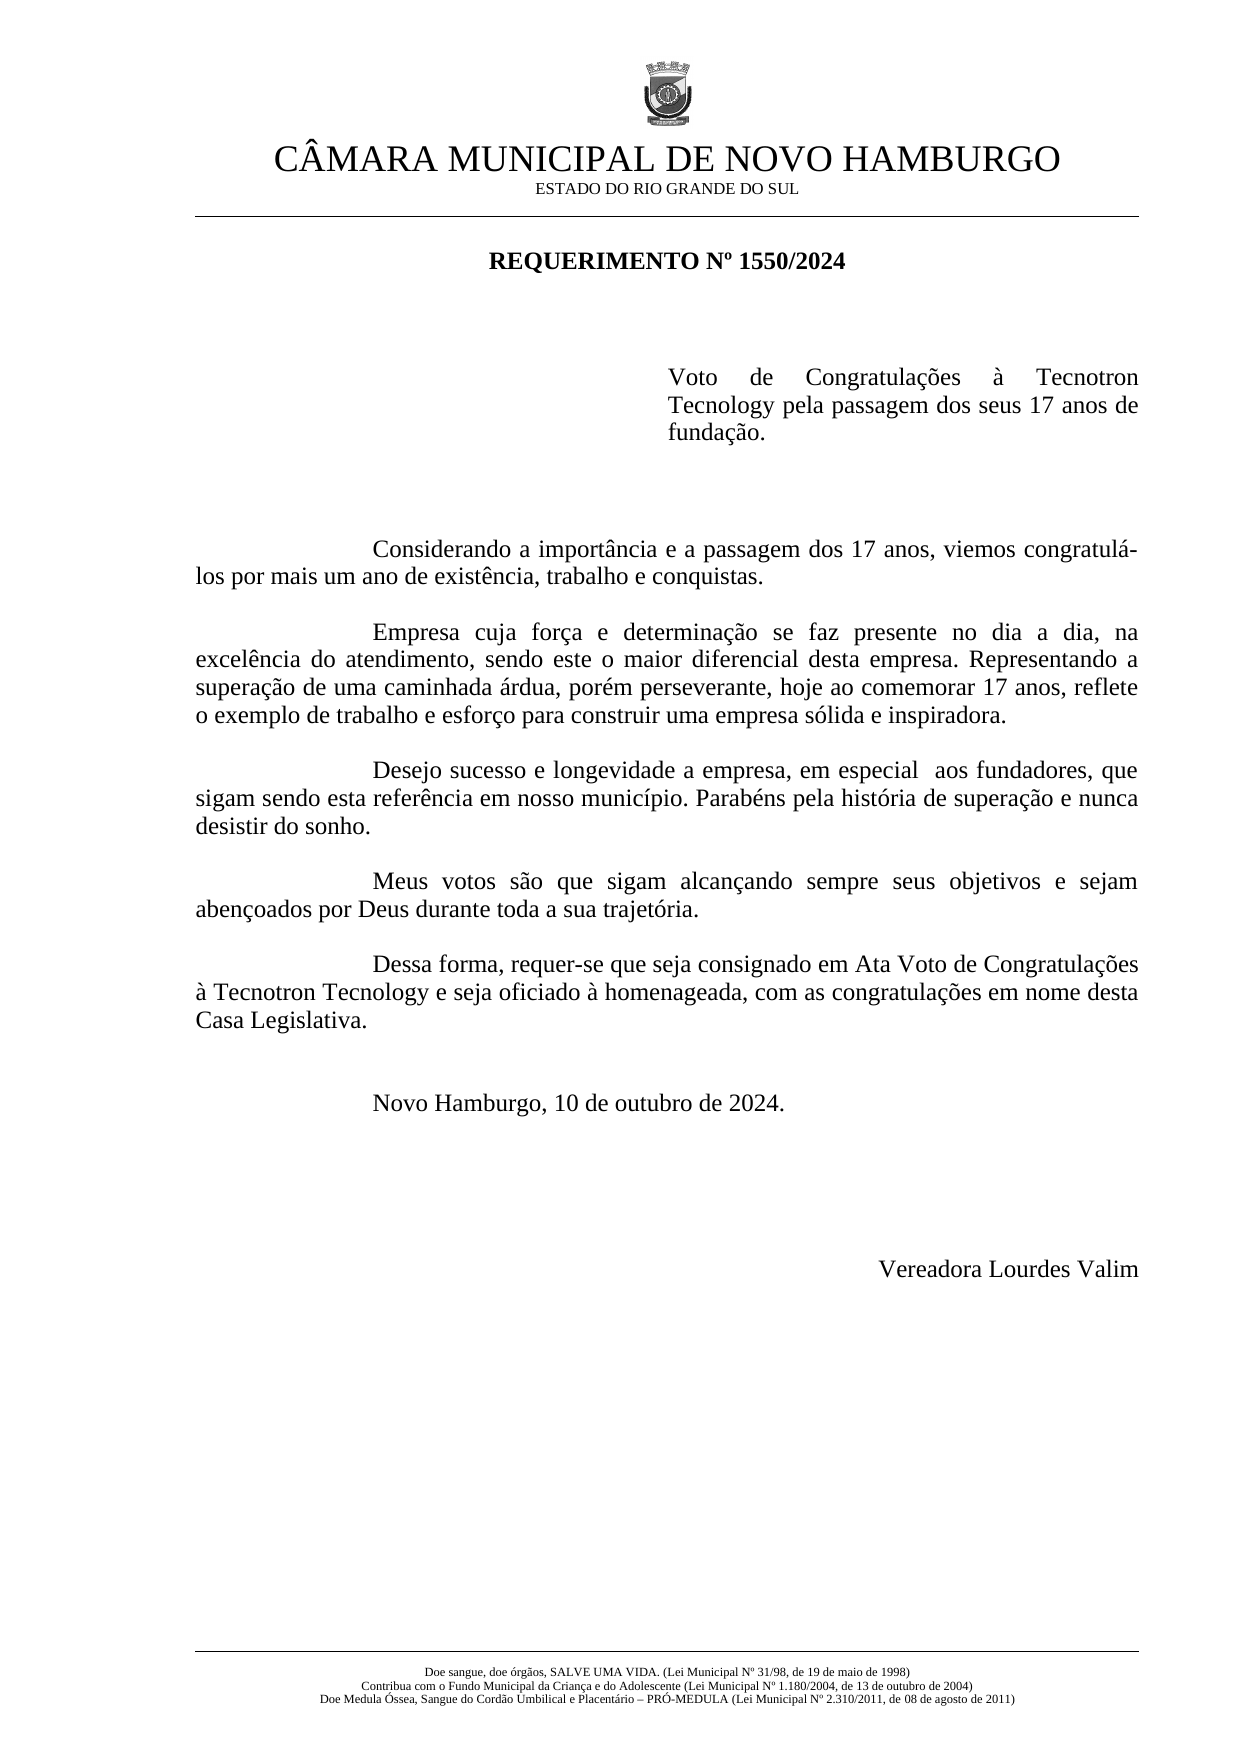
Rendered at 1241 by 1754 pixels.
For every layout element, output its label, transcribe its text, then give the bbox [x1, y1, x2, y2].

text REQUERIMENTO Nº 1550/2024 [195, 247, 1139, 274]
text Empresa cuja força e determinação se faz presente no dia a dia, na excelência do atendimento, sendo este o maior diferencial desta empresa. Representando a superação de uma caminhada árdua, porém perseverante, hoje ao comemorar 17 anos, reflete o exemplo de trabalho e esforço para construir uma empresa sólida e inspiradora. [195, 618, 1139, 729]
text Desejo sucesso e longevidade a empresa, em especial aos fundadores, que sigam sendo esta referência em nosso município. Parabéns pela história de superação e nunca desistir do sonho. [195, 756, 1139, 839]
text Vereadora Lourdes Valim [195, 1255, 1139, 1283]
text Dessa forma, requer-se que seja consignado em Ata Voto de Congratulações à Tecnotron Tecnology e seja oficiado à homenageada, com as congratulações em nome desta Casa Legislativa. [195, 950, 1139, 1033]
text Voto de Congratulações à Tecnotron Tecnology pela passagem dos seus 17 anos de fundação. [668, 363, 1139, 446]
text Meus votos são que sigam alcançando sempre seus objetivos e sejam abençoados por Deus durante toda a sua trajetória. [195, 867, 1139, 923]
text Considerando a importância e a passagem dos 17 anos, viemos congratulá-los por mais um ano de existência, trabalho e conquistas. [195, 535, 1139, 590]
text Novo Hamburgo, 10 de outubro de 2024. [195, 1089, 1139, 1117]
